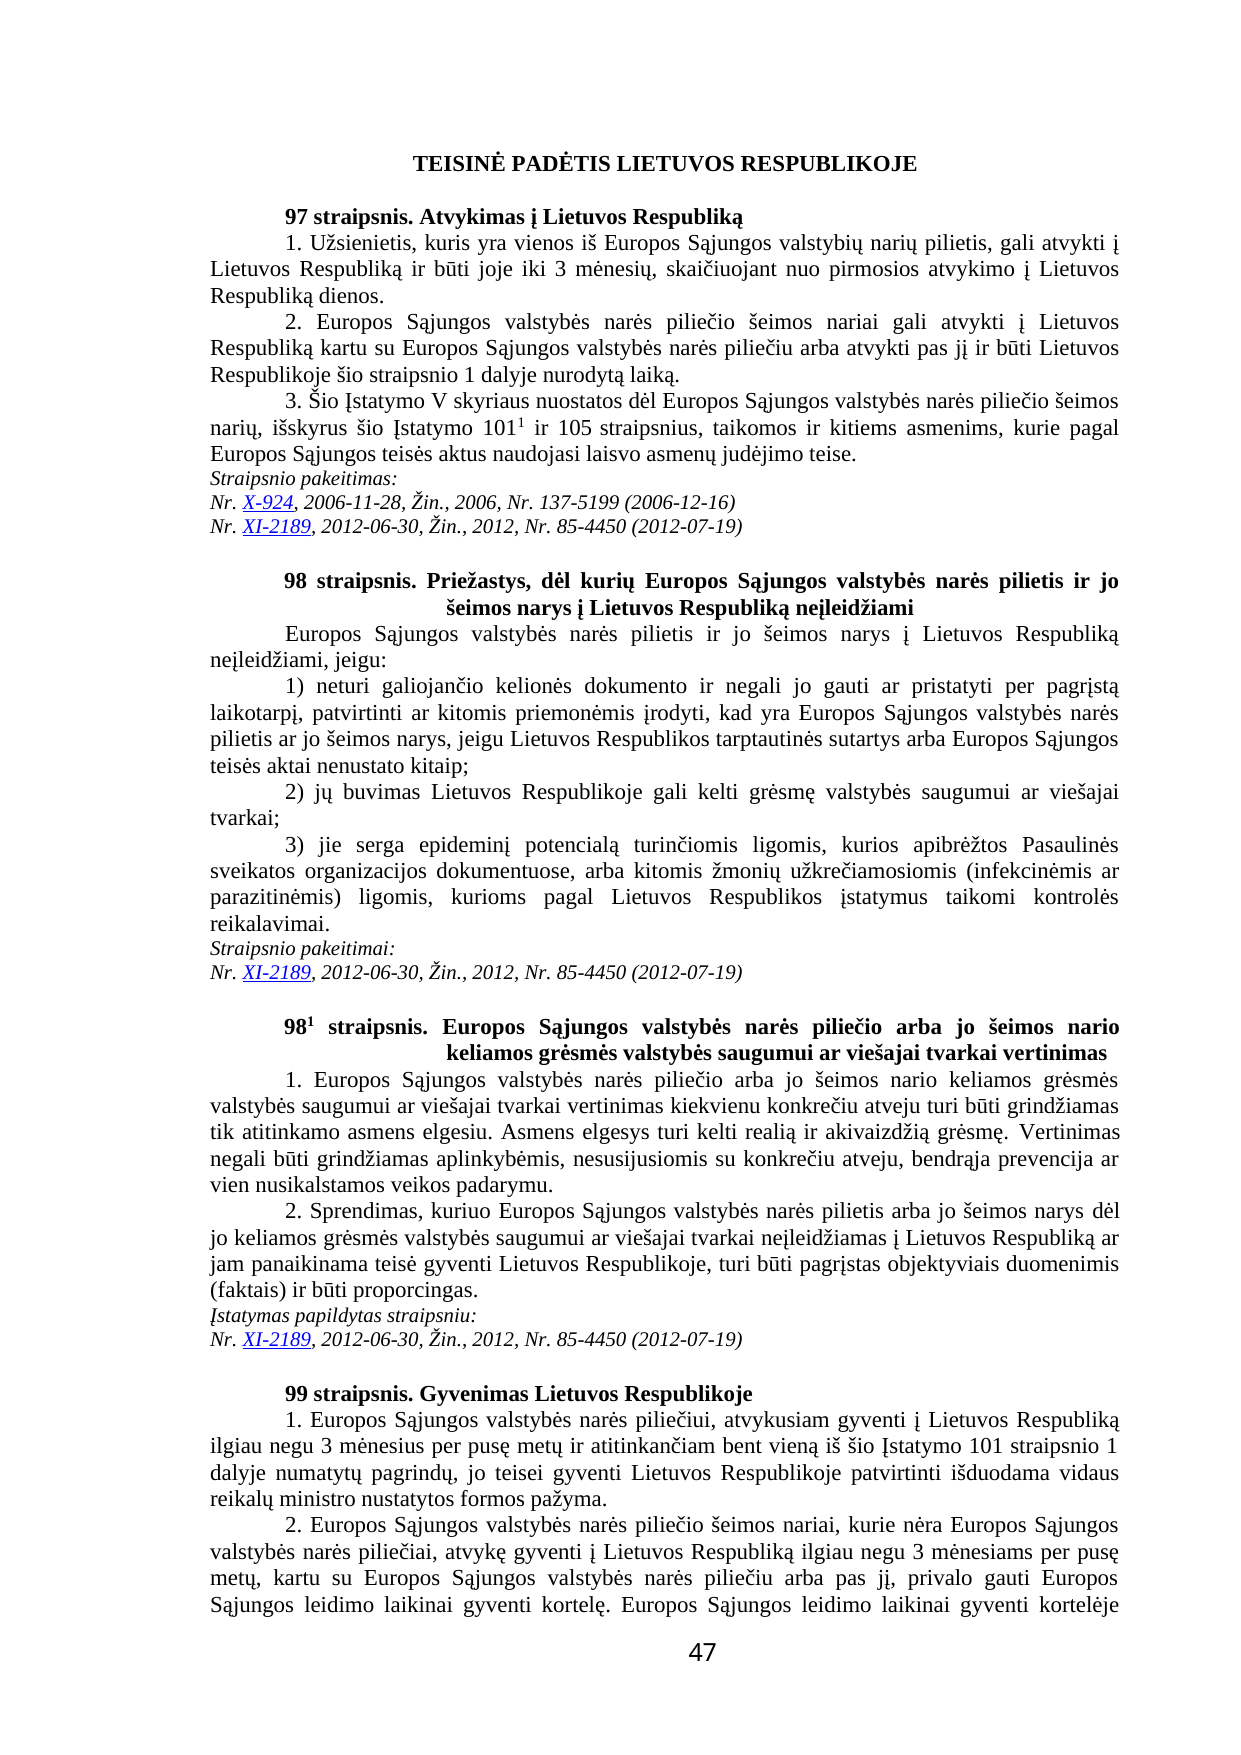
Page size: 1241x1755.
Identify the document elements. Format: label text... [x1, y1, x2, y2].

text 98 straipsnis. Priežastys, dėl kurių Europos Sąjungos valstybės narės pilietis ir jo šeimos narys į Lietuvos Respubliką neįleidžiami [284, 567, 1120, 620]
text TEISINĖ PADĖTIS LIETUVOS RESPUBLIKOJE [210, 150, 1120, 176]
text Europos Sąjungos valstybės narės pilietis ir jo šeimos narys į Lietuvos Respubliką neįleidžiami, jeigu: [210, 620, 1120, 673]
text Nr. XI-2189, 2012-06-30, Žin., 2012, Nr. 85-4450 (2012-07-19) [210, 514, 1120, 538]
text 1) neturi galiojančio kelionės dokumento ir negali jo gauti ar pristatyti per pagrįstą laikotarpį, patvirtinti ar kitomis priemonėmis įrodyti, kad yra Europos Sąjungos valstybės narės pilietis ar jo šeimos narys, jeigu Lietuvos Respublikos tarptautinės sutartys arba Europos Sąjungos teisės aktai nenustato kitaip; [210, 673, 1120, 778]
text Įstatymas papildytas straipsniu: [210, 1303, 1120, 1327]
text Nr. XI-2189, 2012-06-30, Žin., 2012, Nr. 85-4450 (2012-07-19) [210, 960, 1120, 984]
text Straipsnio pakeitimas: [210, 466, 1120, 490]
text 3) jie serga epideminį potencialą turinčiomis ligomis, kurios apibrėžtos Pasaulinės sveikatos organizacijos dokumentuose, arba kitomis žmonių užkrečiamosiomis (infekcinėmis ar parazitinėmis) ligomis, kurioms pagal Lietuvos Respublikos įstatymus taikomi kontrolės reikalavimai. [210, 831, 1120, 936]
text 2. Europos Sąjungos valstybės narės piliečio šeimos nariai gali atvykti į Lietuvos Respubliką kartu su Europos Sąjungos valstybės narės piliečiu arba atvykti pas jį ir būti Lietuvos Respublikoje šio straipsnio 1 dalyje nurodytą laiką. [210, 308, 1120, 387]
text 99 straipsnis. Gyvenimas Lietuvos Respublikoje [210, 1380, 1120, 1406]
text 3. Šio Įstatymo V skyriaus nuostatos dėl Europos Sąjungos valstybės narės piliečio šeimos narių, išskyrus šio Įstatymo 1011 ir 105 straipsnius, taikomos ir kitiems asmenims, kurie pagal Europos Sąjungos teisės aktus naudojasi laisvo asmenų judėjimo teise. [210, 387, 1120, 466]
text 97 straipsnis. Atvykimas į Lietuvos Respubliką [210, 203, 1120, 229]
text 2. Europos Sąjungos valstybės narės piliečio šeimos nariai, kurie nėra Europos Sąjungos valstybės narės piliečiai, atvykę gyventi į Lietuvos Respubliką ilgiau negu 3 mėnesiams per pusę metų, kartu su Europos Sąjungos valstybės narės piliečiu arba pas jį, privalo gauti Europos Sąjungos leidimo laikinai gyventi kortelę. Europos Sąjungos leidimo laikinai gyventi kortelėje [210, 1512, 1120, 1617]
text 1. Europos Sąjungos valstybės narės piliečio arba jo šeimos nario keliamos grėsmės valstybės saugumui ar viešajai tvarkai vertinimas kiekvienu konkrečiu atveju turi būti grindžiamas tik atitinkamo asmens elgesiu. Asmens elgesys turi kelti realią ir akivaizdžią grėsmę. Vertinimas negali būti grindžiamas aplinkybėmis, nesusijusiomis su konkrečiu atveju, bendrąja prevencija ar vien nusikalstamos veikos padarymu. [210, 1066, 1120, 1197]
text Nr. XI-2189, 2012-06-30, Žin., 2012, Nr. 85-4450 (2012-07-19) [210, 1327, 1120, 1351]
text 2) jų buvimas Lietuvos Respublikoje gali kelti grėsmę valstybės saugumui ar viešajai tvarkai; [210, 778, 1120, 831]
text 2. Sprendimas, kuriuo Europos Sąjungos valstybės narės pilietis arba jo šeimos narys dėl jo keliamos grėsmės valstybės saugumui ar viešajai tvarkai neįleidžiamas į Lietuvos Respubliką ar jam panaikinama teisė gyventi Lietuvos Respublikoje, turi būti pagrįstas objektyviais duomenimis (faktais) ir būti proporcingas. [210, 1197, 1120, 1303]
text 1. Europos Sąjungos valstybės narės piliečiui, atvykusiam gyventi į Lietuvos Respubliką ilgiau negu 3 mėnesius per pusę metų ir atitinkančiam bent vieną iš šio Įstatymo 101 straipsnio 1 dalyje numatytų pagrindų, jo teisei gyventi Lietuvos Respublikoje patvirtinti išduodama vidaus reikalų ministro nustatytos formos pažyma. [210, 1406, 1120, 1512]
text Straipsnio pakeitimai: [210, 936, 1120, 960]
text 1. Užsienietis, kuris yra vienos iš Europos Sąjungos valstybių narių pilietis, gali atvykti į Lietuvos Respubliką ir būti joje iki 3 mėnesių, skaičiuojant nuo pirmosios atvykimo į Lietuvos Respubliką dienos. [210, 229, 1120, 308]
text 981 straipsnis. Europos Sąjungos valstybės narės piliečio arba jo šeimos nario keliamos grėsmės valstybės saugumui ar viešajai tvarkai vertinimas [284, 1013, 1120, 1066]
text Nr. X-924, 2006-11-28, Žin., 2006, Nr. 137-5199 (2006-12-16) [210, 490, 1120, 514]
